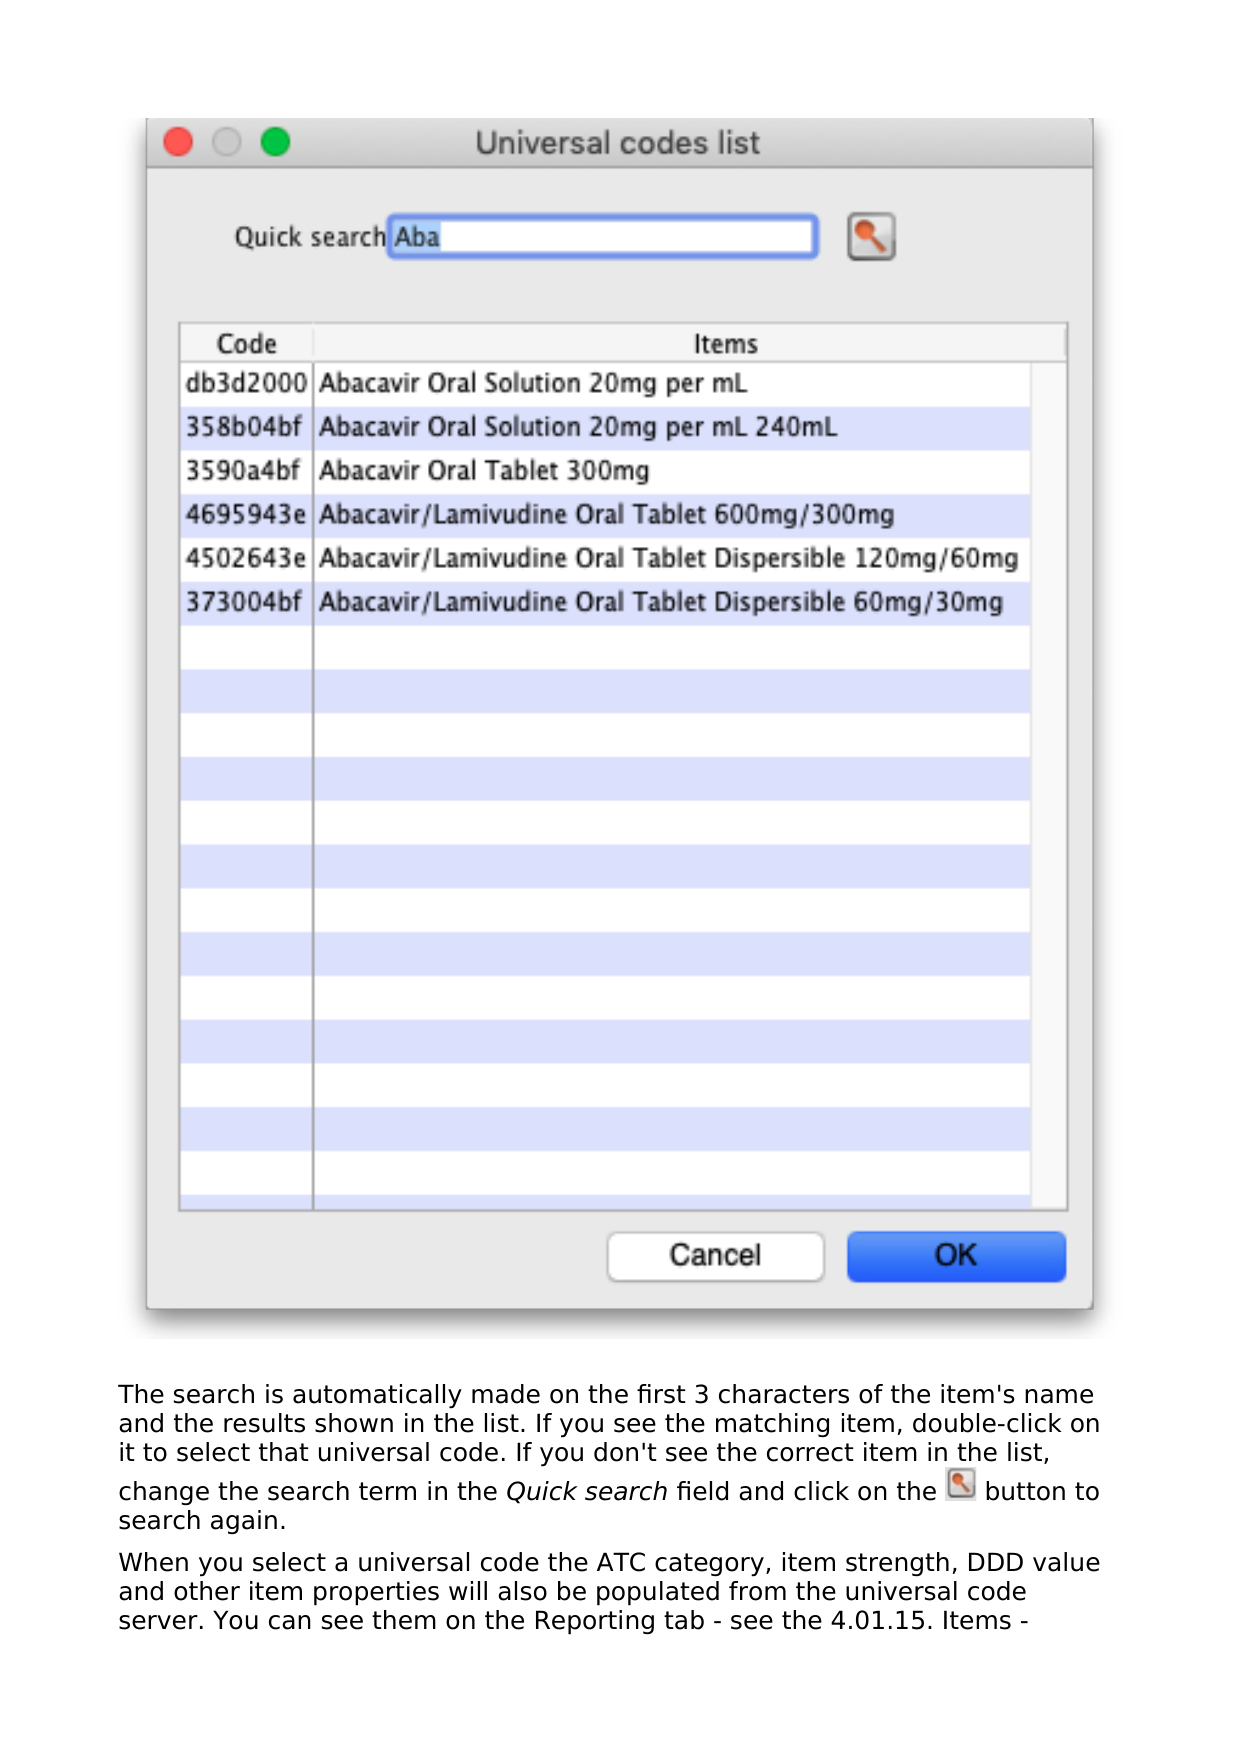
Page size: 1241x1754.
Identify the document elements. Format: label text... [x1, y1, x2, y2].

text When you select a universal code the ATC category, item strength, DDD value and other item properties will also be populated from the universal code server. You can see them on the Reporting tab - see the 4.01.15. Items [118, 1548, 1122, 1635]
picture [945, 1467, 977, 1501]
picture [118, 118, 1123, 1339]
text The search is automatically made on the first 3 characters of the item's name and the results shown in the list. If you see the matching item, double-click on it to select that universal code. If you don't see the correct item in the list, change the search term in the Quick search field and click on the button to search again. [118, 1380, 1122, 1535]
